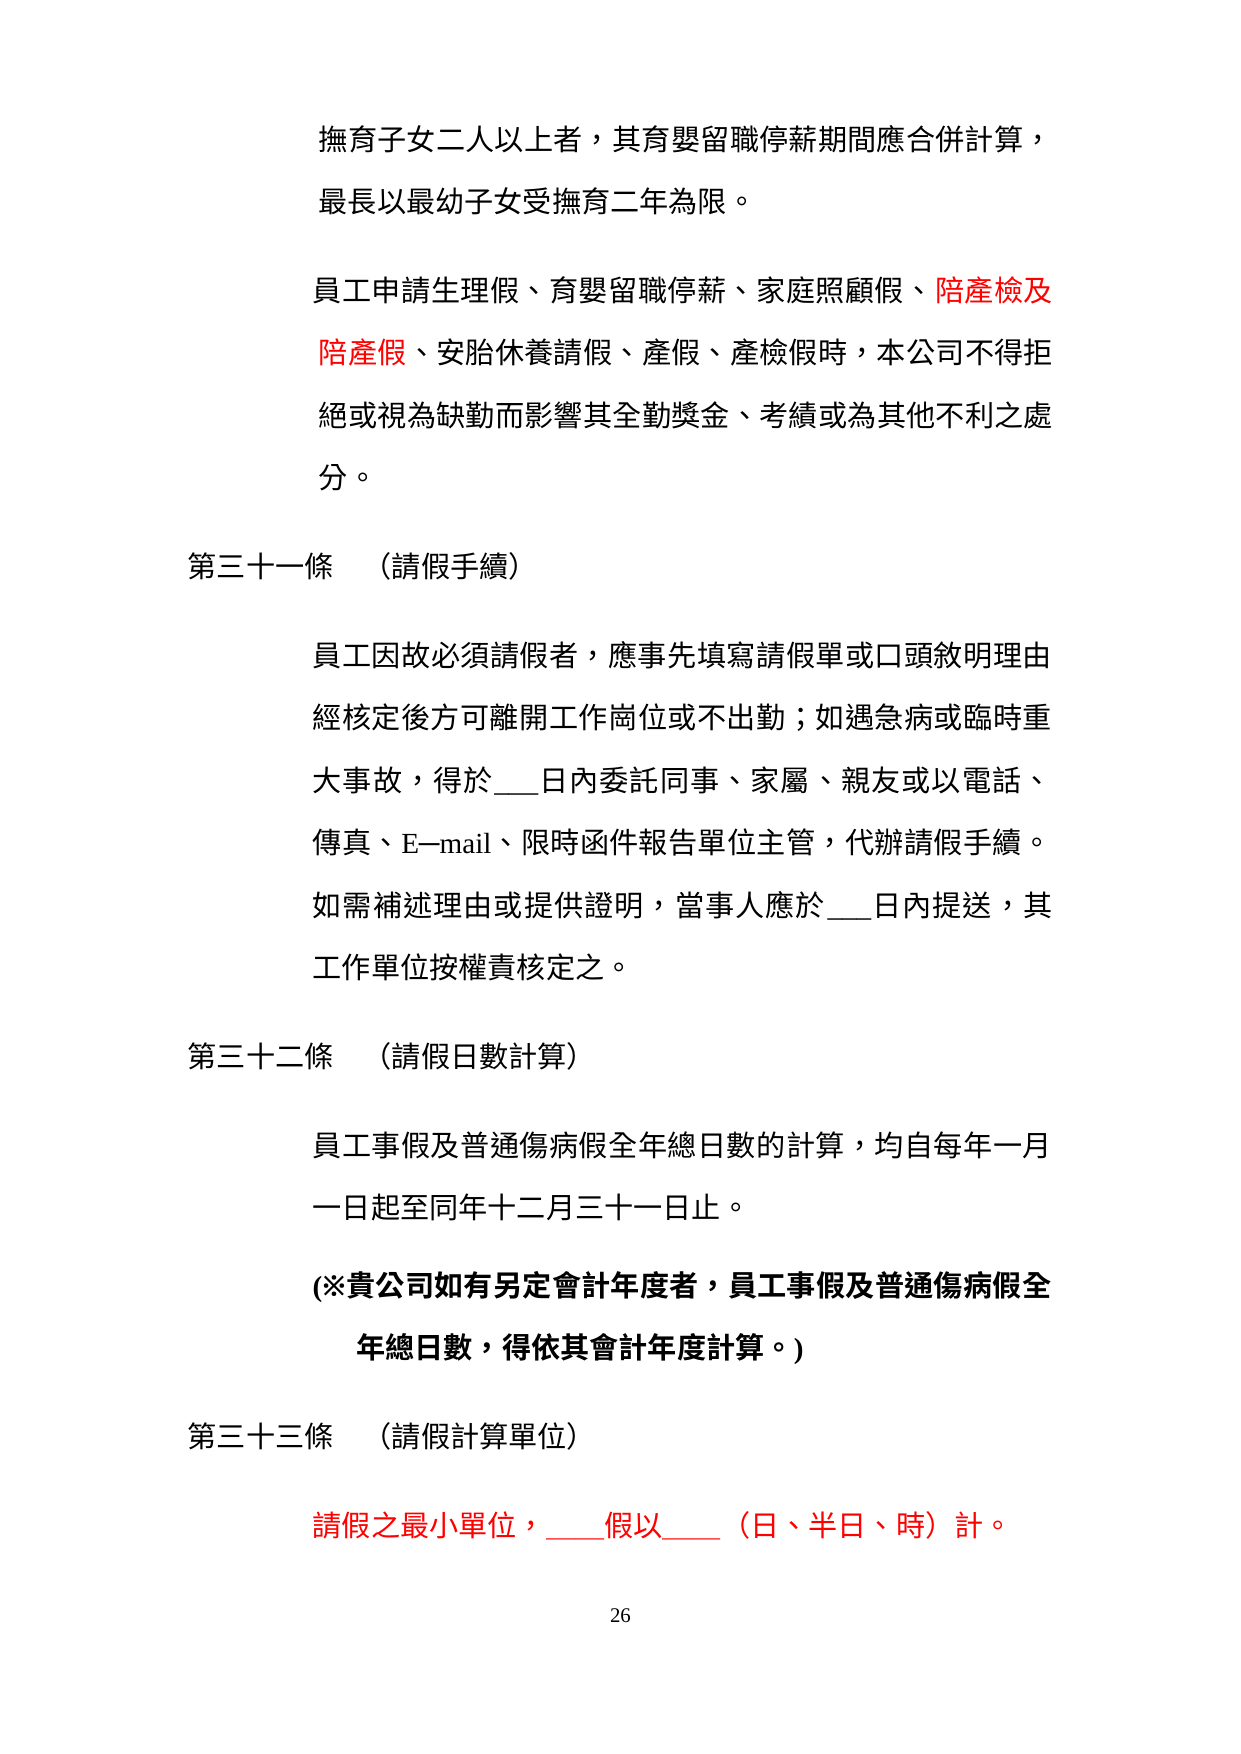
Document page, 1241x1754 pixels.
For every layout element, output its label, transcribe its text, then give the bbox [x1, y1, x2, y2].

text 員工因故必須請假者，應事先填寫請假單或口頭敘明理由經核定後方可離開工作崗位或不出勤；如遇急病或臨時重大事故，得於___日內委託同事、家屬、親友或以電話、傳真、E─mail、限時函件報告單位主管，代辦請假手續。如需補述理由或提供證明，當事人應於___日內提送，其工作單位按權責核定之。 [312, 612, 1053, 987]
text 第三十二條 （請假日數計算） [187, 1013, 1053, 1076]
text (※貴公司如有另定會計年度者，員工事假及普通傷病假全年總日數，得依其會計年度計算。) [312, 1242, 1053, 1367]
text 第三十三條 （請假計算單位） [187, 1393, 1053, 1456]
text 撫育子女二人以上者，其育嬰留職停薪期間應合併計算，最長以最幼子女受撫育二年為限。 [312, 96, 1053, 221]
text 請假之最小單位，＿＿假以＿＿（日、半日、時）計。 [312, 1482, 1053, 1544]
text 第三十一條 （請假手續） [187, 523, 1053, 586]
text 員工申請生理假、育嬰留職停薪、家庭照顧假、陪產檢及陪產假、安胎休養請假、產假、產檢假時，本公司不得拒絕或視為缺勤而影響其全勤獎金、考績或為其他不利之處分。 [312, 247, 1053, 497]
text 員工事假及普通傷病假全年總日數的計算，均自每年一月一日起至同年十二月三十一日止。 [312, 1102, 1053, 1227]
